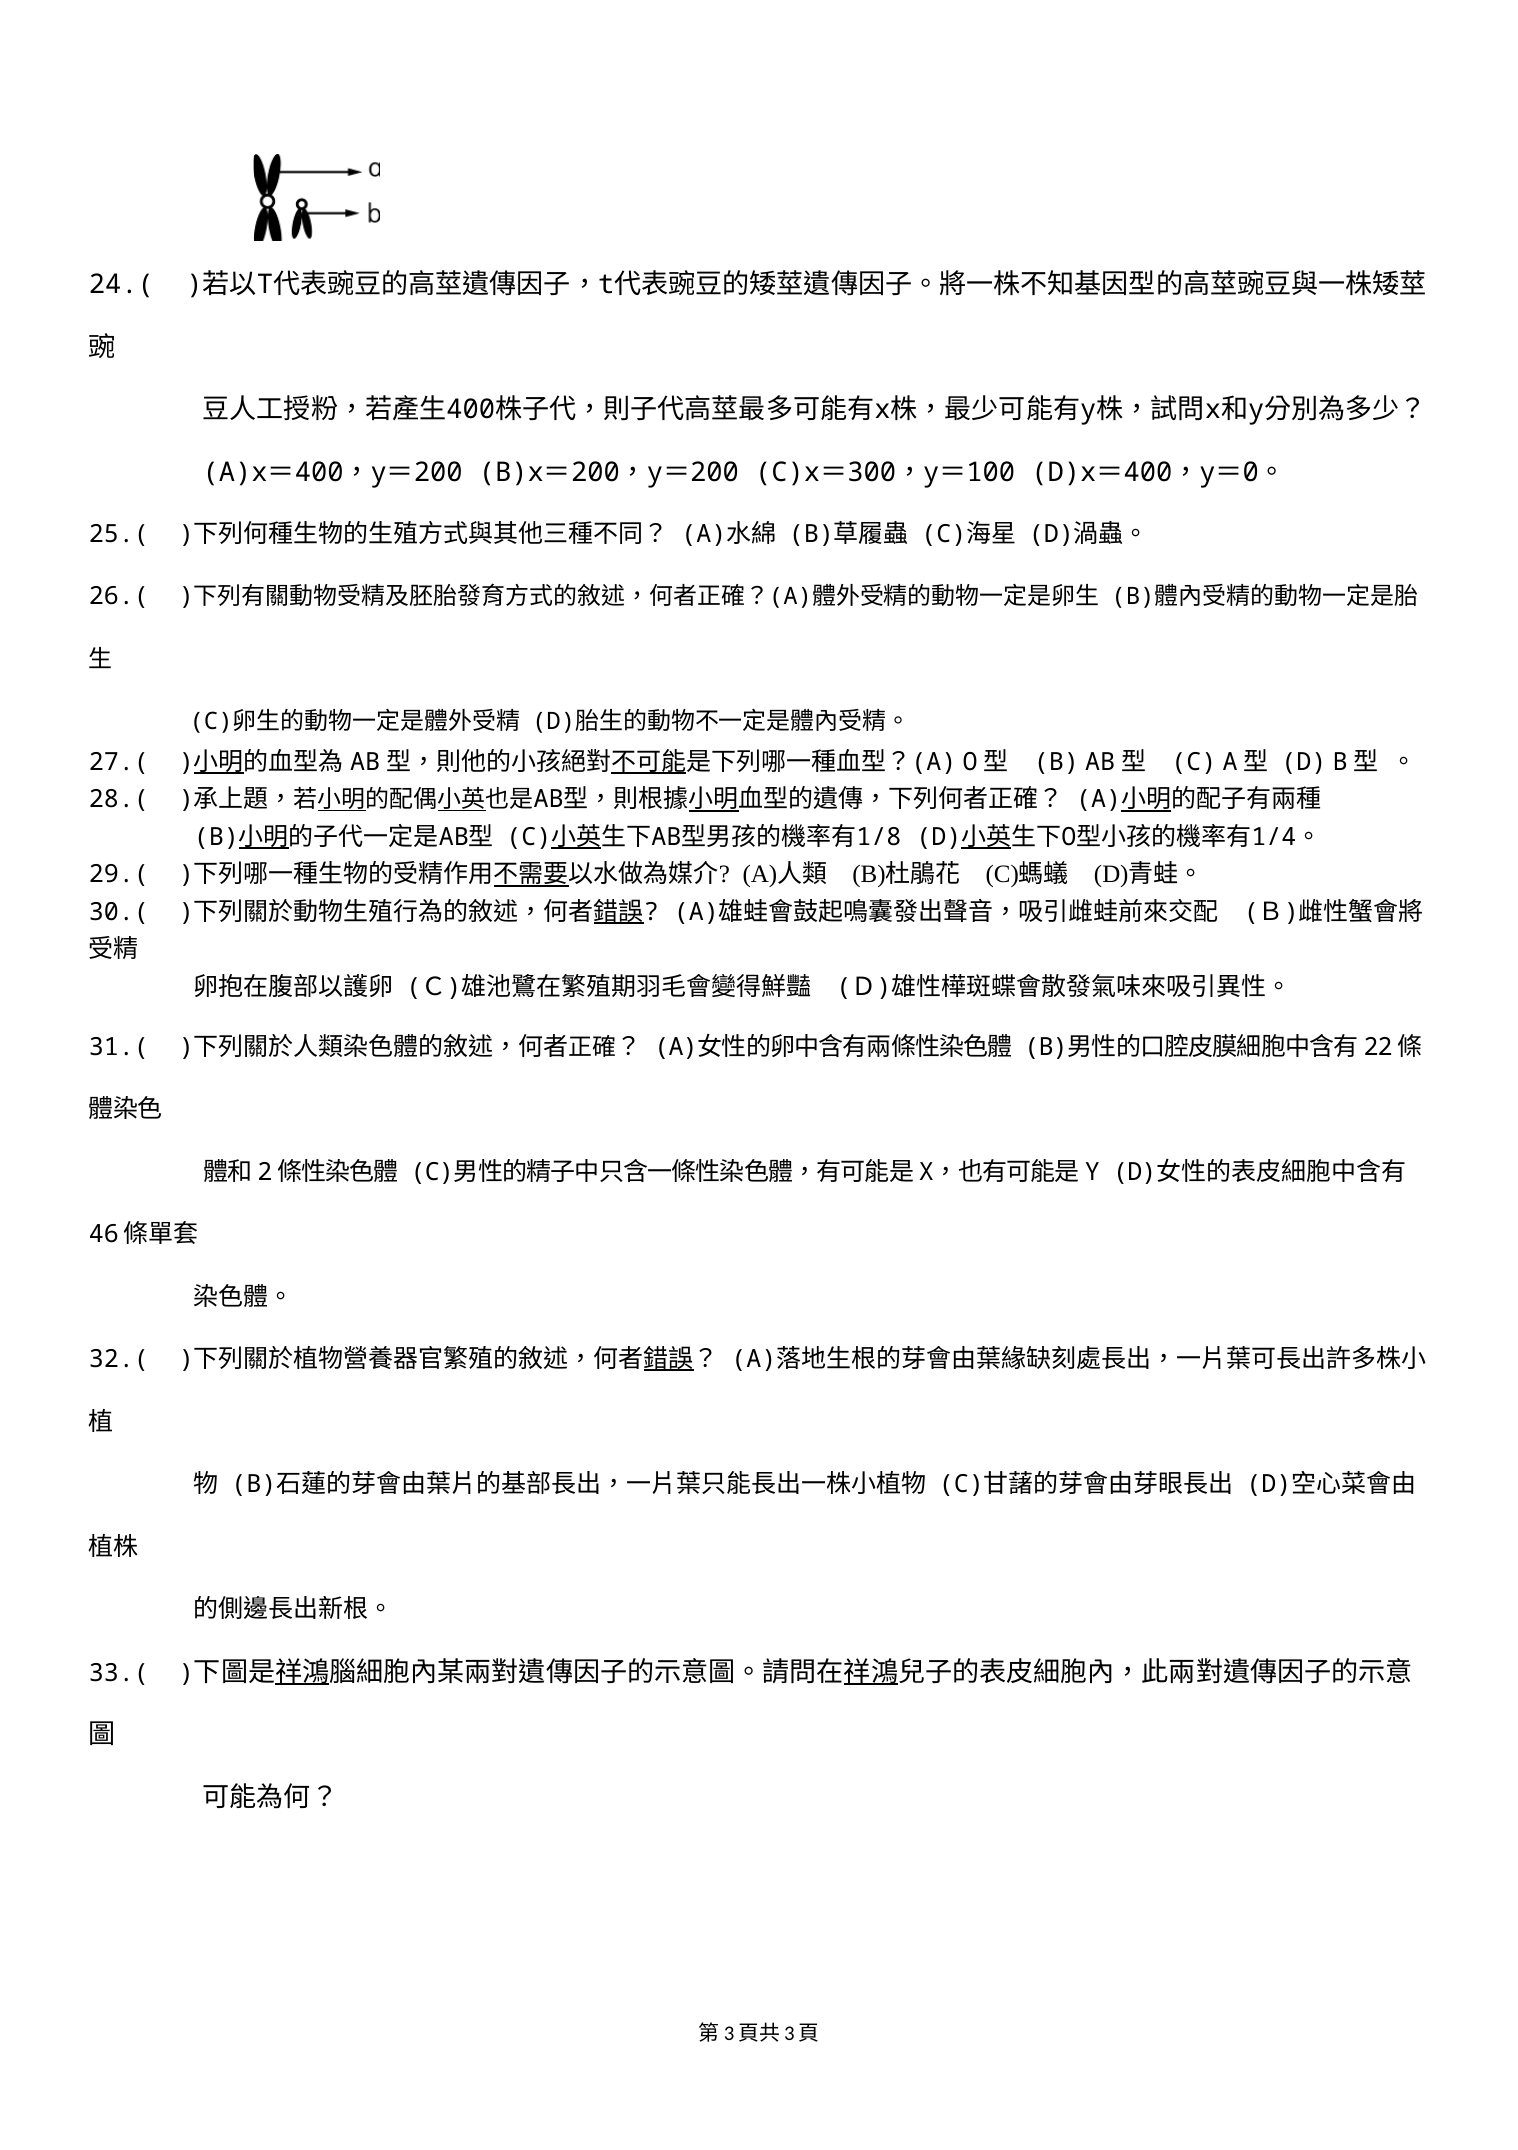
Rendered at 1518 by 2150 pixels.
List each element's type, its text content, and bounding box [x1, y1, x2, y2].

text 染色體。 [89, 1252, 1429, 1315]
text 32.( )下列關於植物營養器官繁殖的敘述，何者錯誤？ (A)落地生根的芽會由葉緣缺刻處長出，一片葉可長出許多株小植 [89, 1315, 1429, 1440]
text 豆人工授粉，若產生400株子代，則子代高莖最多可能有x株，最少可能有y株，試問x和y分別為多少？ [89, 365, 1429, 427]
text (C)卵生的動物一定是體外受精 (D)胎生的動物不一定是體內受精。 [89, 677, 1429, 740]
text 的側邊長出新根。 [89, 1565, 1429, 1627]
text (B)小明的子代一定是AB型 (C)小英生下AB型男孩的機率有1/8 (D)小英生下O型小孩的機率有1/4。 [89, 815, 1429, 852]
text 25.( )下列何種生物的生殖方式與其他三種不同？ (A)水綿 (B)草履蟲 (C)海星 (D)渦蟲。 [89, 490, 1429, 552]
text 可能為何？ [89, 1752, 1429, 1815]
text 26.( )下列有關動物受精及胚胎發育方式的敘述，何者正確？(A)體外受精的動物一定是卵生 (B)體內受精的動物一定是胎生 [89, 552, 1429, 677]
text (A)x＝400，y＝200 (B)x＝200，y＝200 (C)x＝300，y＝100 (D)x＝400，y＝0。 [89, 427, 1429, 490]
text 33.( )下圖是祥鴻腦細胞內某兩對遺傳因子的示意圖。請問在祥鴻兒子的表皮細胞內，此兩對遺傳因子的示意圖 [89, 1627, 1429, 1752]
text 卵抱在腹部以護卵 (Ｃ)雄池鷺在繁殖期羽毛會變得鮮豔 (Ｄ)雄性樺斑蝶會散發氣味來吸引異性。 [89, 965, 1429, 1002]
text 28.( )承上題，若小明的配偶小英也是AB型，則根據小明血型的遺傳，下列何者正確？ (A)小明的配子有兩種 [89, 777, 1429, 815]
text 30.( )下列關於動物生殖行為的敘述，何者錯誤? (A)雄蛙會鼓起鳴囊發出聲音，吸引雌蛙前來交配 (Ｂ)雌性蟹會將受精 [89, 890, 1429, 965]
text 物 (B)石蓮的芽會由葉片的基部長出，一片葉只能長出一株小植物 (C)甘藷的芽會由芽眼長出 (D)空心菜會由植株 [89, 1440, 1429, 1565]
text 31.( )下列關於人類染色體的敘述，何者正確？ (A)女性的卵中含有兩條性染色體 (B)男性的口腔皮膜細胞中含有22條體染色 [89, 1002, 1429, 1127]
text 體和2條性染色體 (C)男性的精子中只含一條性染色體，有可能是X，也有可能是Y (D)女性的表皮細胞中含有46條單套 [89, 1127, 1429, 1252]
text 29.( )下列哪一種生物的受精作用不需要以水做為媒介? (A)人類 (B)杜鵑花 (C)螞蟻 (D)青蛙。 [89, 852, 1429, 890]
text 27.( )小明的血型為 AB 型，則他的小孩絕對不可能是下列哪一種血型？(A) O 型 (B) AB 型 (C) A 型 (D) B 型 。 [89, 740, 1429, 777]
text 24.( )若以T代表豌豆的高莖遺傳因子，t代表豌豆的矮莖遺傳因子。將一株不知基因型的高莖豌豆與一株矮莖豌 [89, 240, 1429, 365]
